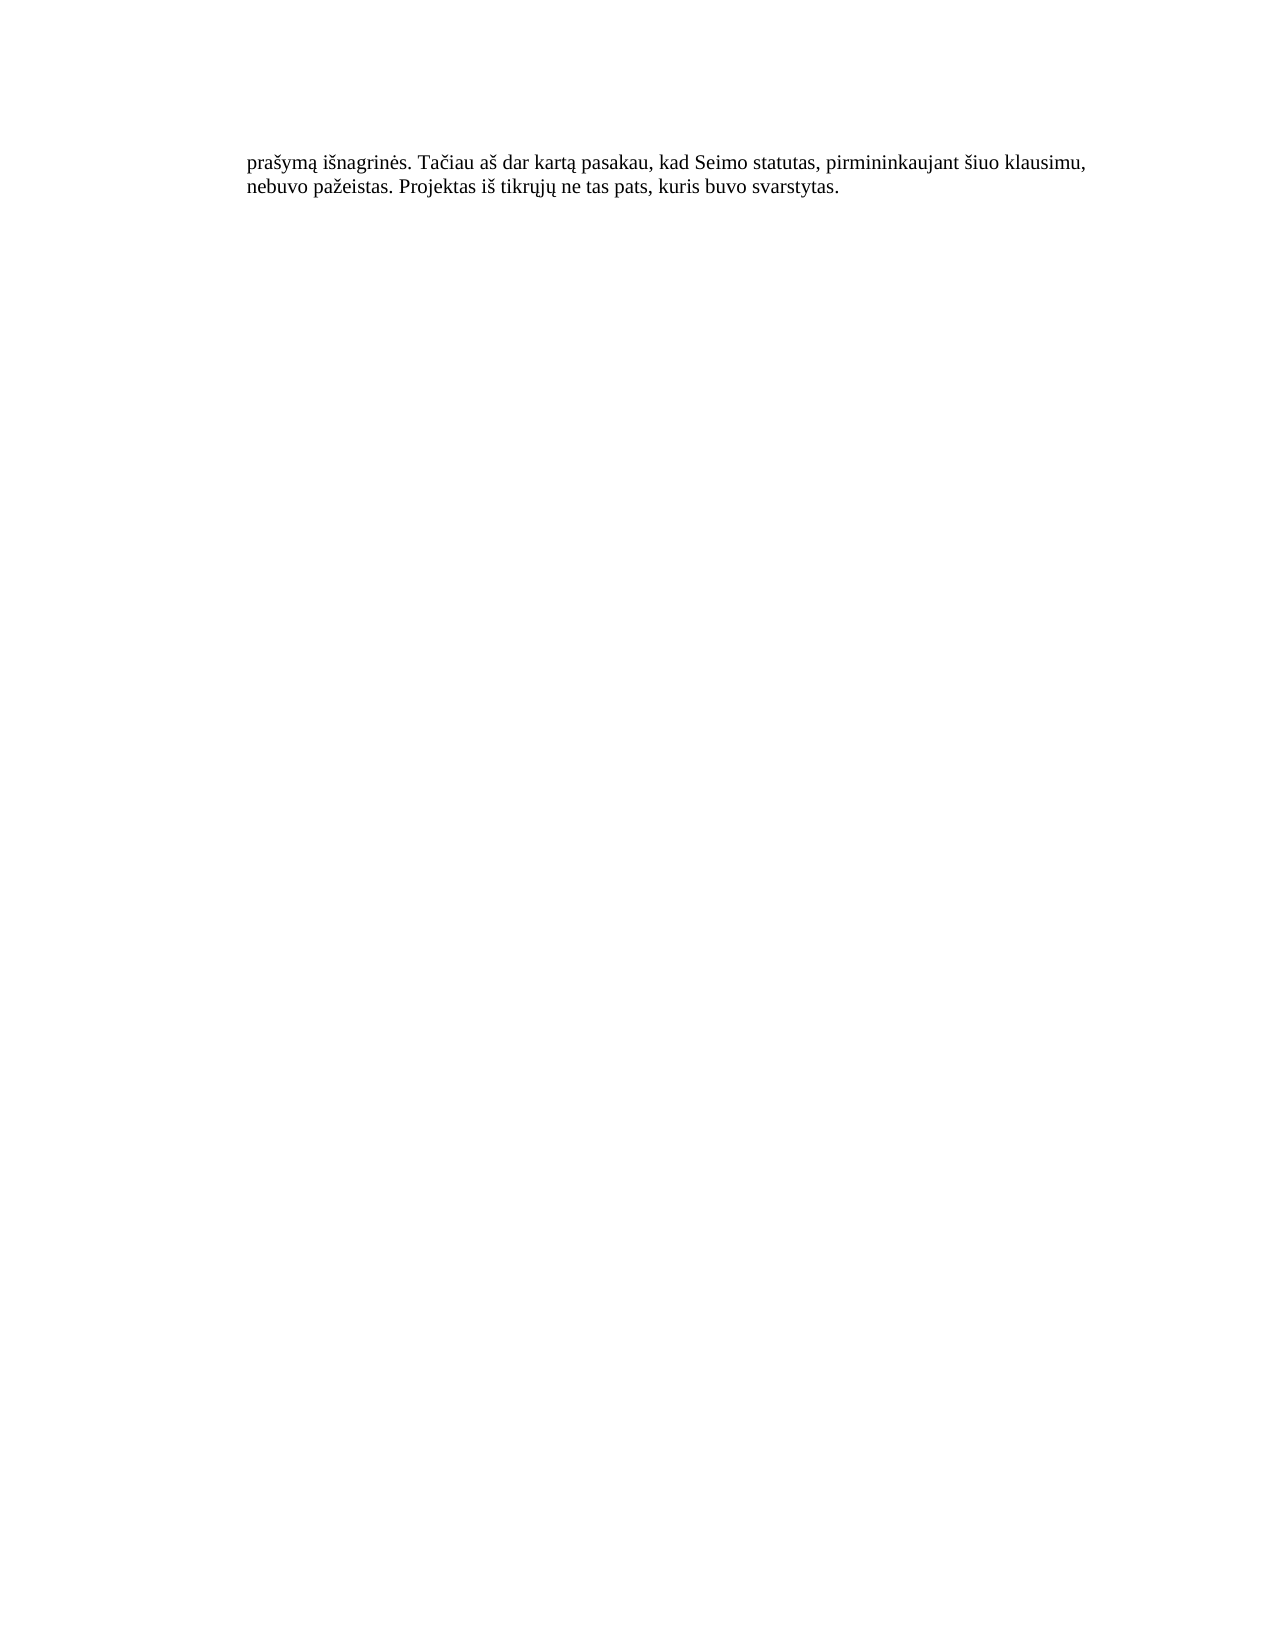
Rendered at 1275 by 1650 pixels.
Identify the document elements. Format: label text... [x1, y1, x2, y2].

text prašymą išnagrinės. Tačiau aš dar kartą pasakau, kad Seimo statutas, pirmininkaujant šiuo klausimu, nebuvo pažeistas. Projektas iš tikrųjų ne tas pats, kuris buvo svarstytas. [247, 150, 1087, 198]
